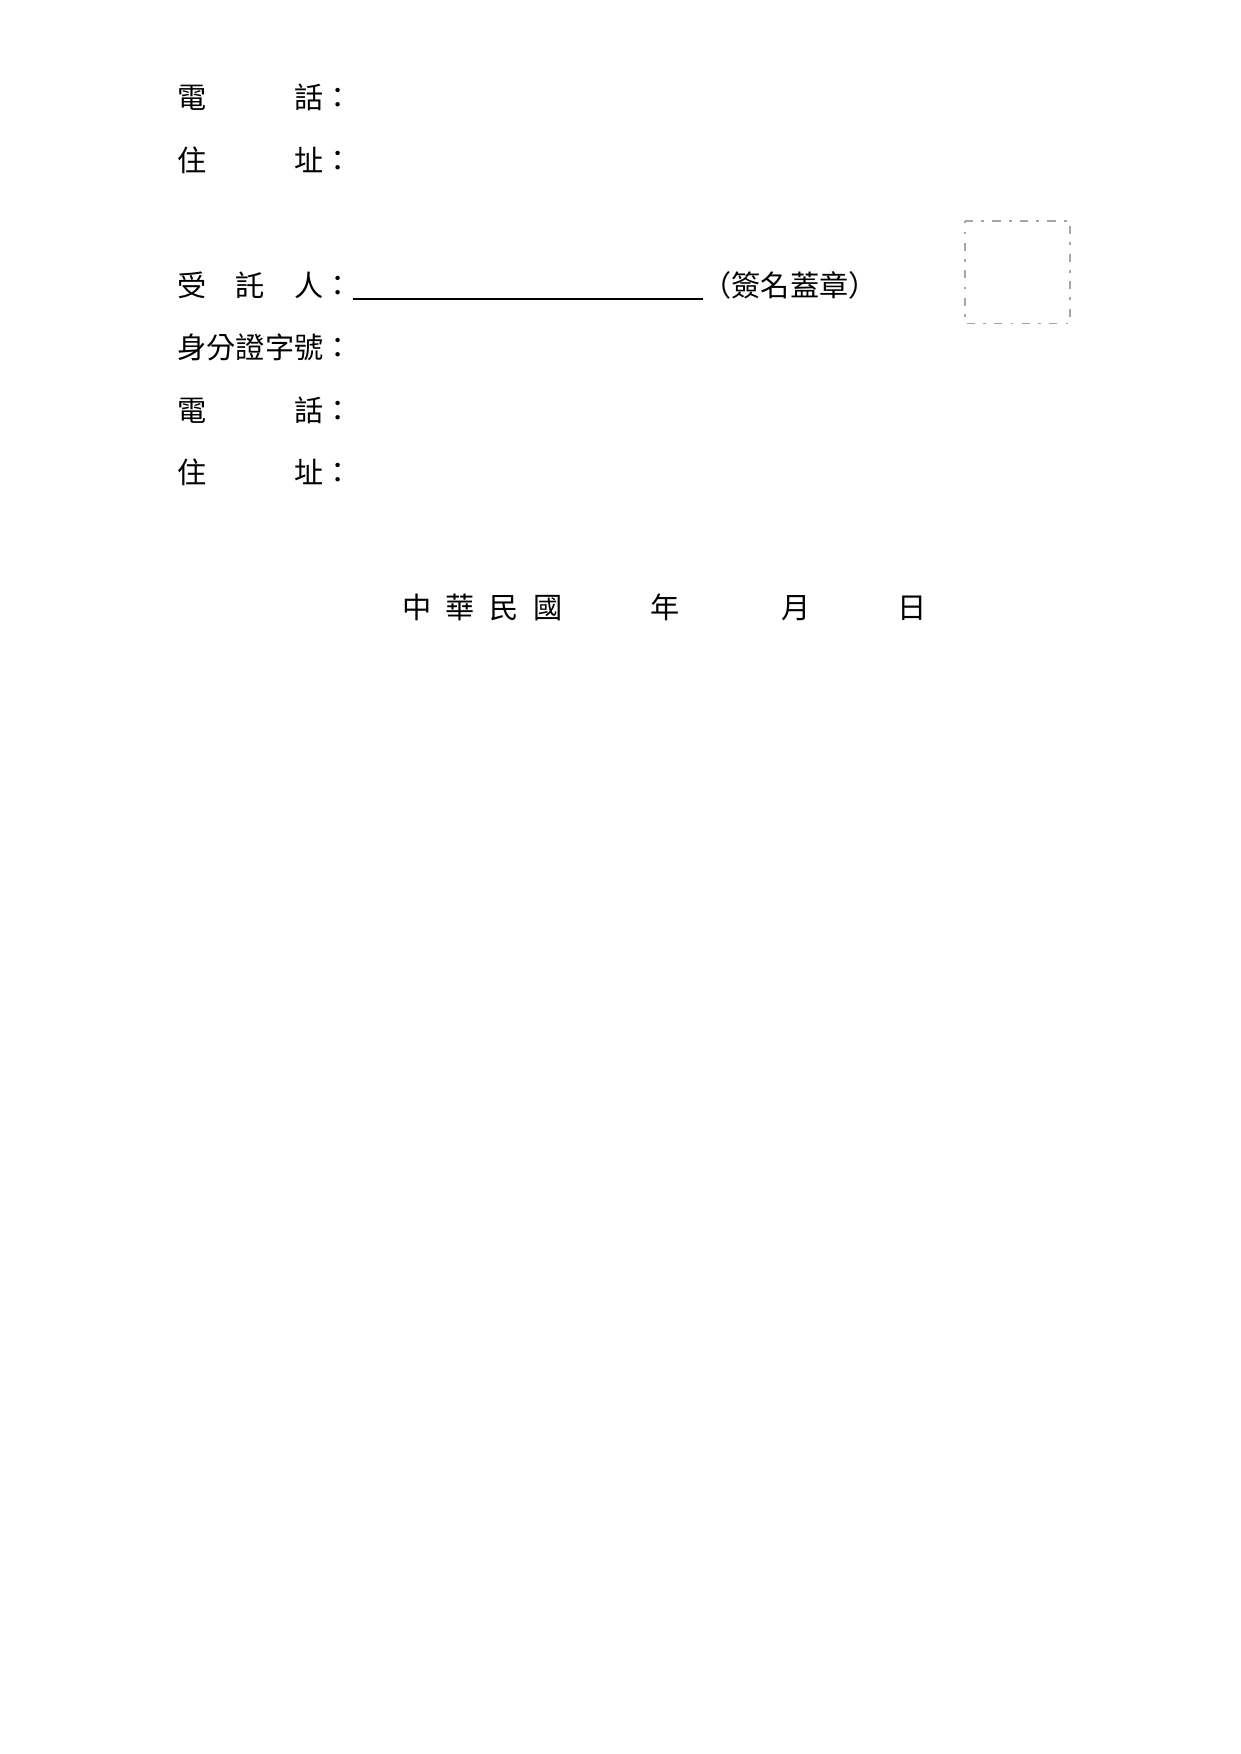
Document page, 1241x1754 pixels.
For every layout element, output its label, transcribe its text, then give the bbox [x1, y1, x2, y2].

text 電 話： [177, 64, 1152, 127]
text 住 址： [177, 127, 1152, 189]
text 身分證字號： [177, 314, 1152, 377]
text 電 話： [177, 377, 1152, 439]
text 中 華 民 國 年 月 日 [177, 564, 1152, 627]
text 住 址： [177, 439, 1152, 502]
text 受 託 人： （簽名蓋章） [177, 252, 965, 314]
text [1070, 252, 1152, 314]
